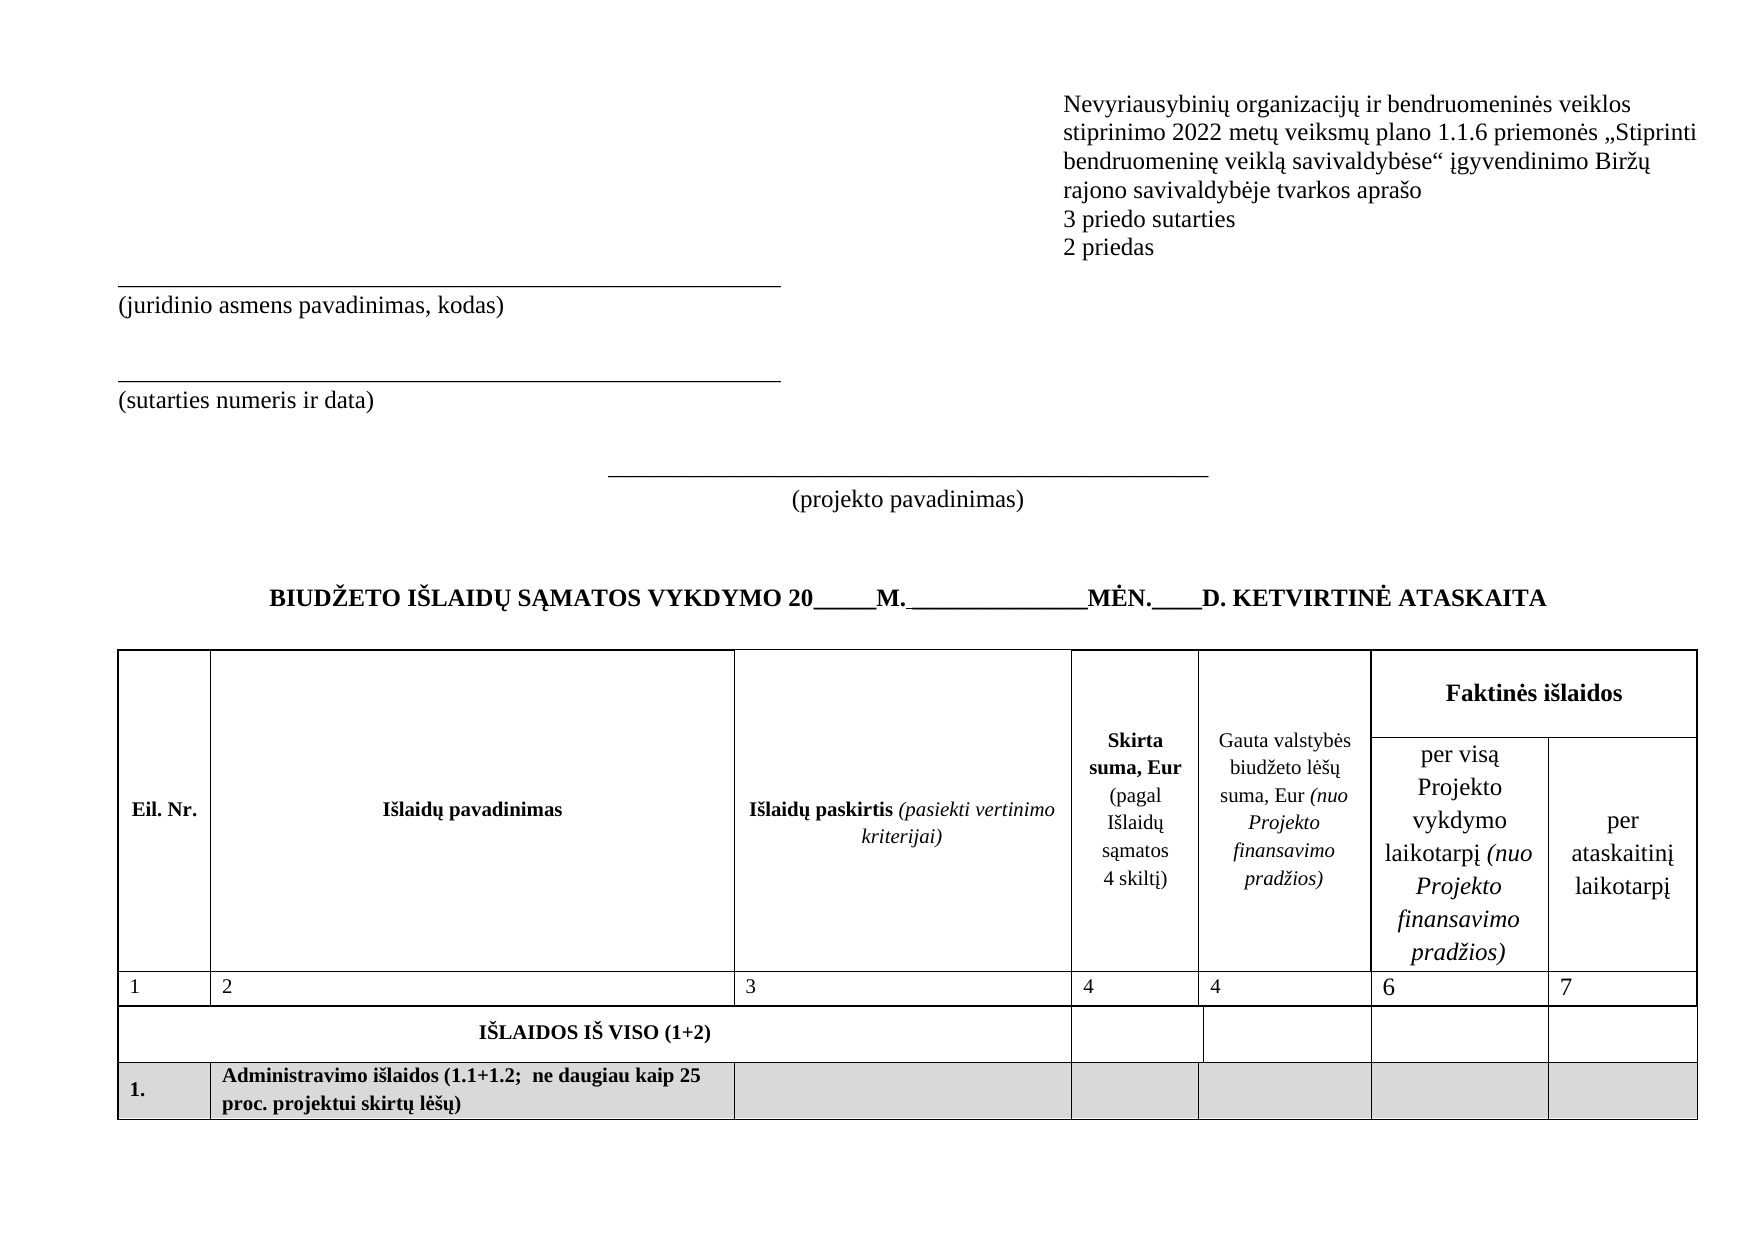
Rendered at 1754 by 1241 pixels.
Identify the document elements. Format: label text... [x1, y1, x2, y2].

table_header Išlaidų pavadinimas [211, 651, 734, 971]
text 3 priedo sutarties [1063, 204, 1698, 232]
table_cell 6 [1372, 972, 1548, 1004]
table_cell [1204, 1007, 1371, 1062]
table_cell [1372, 1063, 1548, 1118]
table_cell [1199, 1063, 1371, 1118]
text _____________________________________________________ [118, 261, 1698, 290]
table_header Skirta suma, Eur (pagal Išlaidų sąmatos 4 skiltį) [1072, 651, 1198, 971]
table_cell [1549, 1007, 1697, 1062]
table_cell 7 [1549, 972, 1696, 1004]
table_cell Administravimo išlaidos (1.1+1.2; ne daugiau kaip 25 proc. projektui skirtų lėšų) [211, 1063, 734, 1118]
table_cell [1372, 1007, 1548, 1062]
table_header Išlaidų paskirtis (pasiekti vertinimo kriterijai) [735, 650, 1071, 971]
text 2 priedas [1063, 232, 1698, 261]
table_cell IŠLAIDOS IŠ VISO (1+2) [119, 1007, 1071, 1062]
text ________________________________________________ [118, 451, 1698, 479]
table_cell 2 [211, 972, 734, 1004]
table_header Faktinės išlaidos [1372, 651, 1696, 737]
text (juridinio asmens pavadinimas, kodas) [118, 290, 1698, 319]
table_cell 4 [1199, 972, 1371, 1004]
table_cell 1 [119, 972, 210, 1004]
text Nevyriausybinių organizacijų ir bendruomeninės veiklos [1063, 89, 1698, 117]
table_cell per visą Projekto vykdymo laikotarpį (nuo Projekto finansavimo pradžios) [1372, 738, 1548, 971]
table_cell 4 [1072, 972, 1198, 1004]
table_header Eil. Nr. [119, 651, 210, 971]
text stiprinimo 2022 metų veiksmų plano 1.1.6 priemonės „Stiprinti [1063, 117, 1698, 146]
text rajono savivaldybėje tvarkos aprašo [1063, 175, 1698, 204]
table_cell [735, 1063, 1071, 1118]
table_cell per ataskaitinį laikotarpį [1549, 738, 1696, 971]
table_cell 1. [119, 1063, 210, 1118]
table_header Gauta valstybės biudžeto lėšų suma, Eur (nuo Projekto finansavimo pradžios) [1199, 651, 1370, 971]
text bendruomeninę veiklą savivaldybėse“ įgyvendinimo Biržų [1063, 146, 1698, 175]
table_cell [1072, 1007, 1203, 1062]
text BIUDŽETO IŠLAIDŲ SĄMATOS VYKDYMO 20_____M. ______________MĖN.____D. KETVIRTINĖ ATASKAITA [118, 583, 1698, 612]
table_cell [1072, 1063, 1198, 1118]
text _____________________________________________________ [118, 356, 1698, 385]
table_cell 3 [735, 972, 1071, 1004]
text (sutarties numeris ir data) [118, 385, 1698, 413]
table_cell [1549, 1063, 1697, 1118]
text (projekto pavadinimas) [118, 484, 1698, 512]
